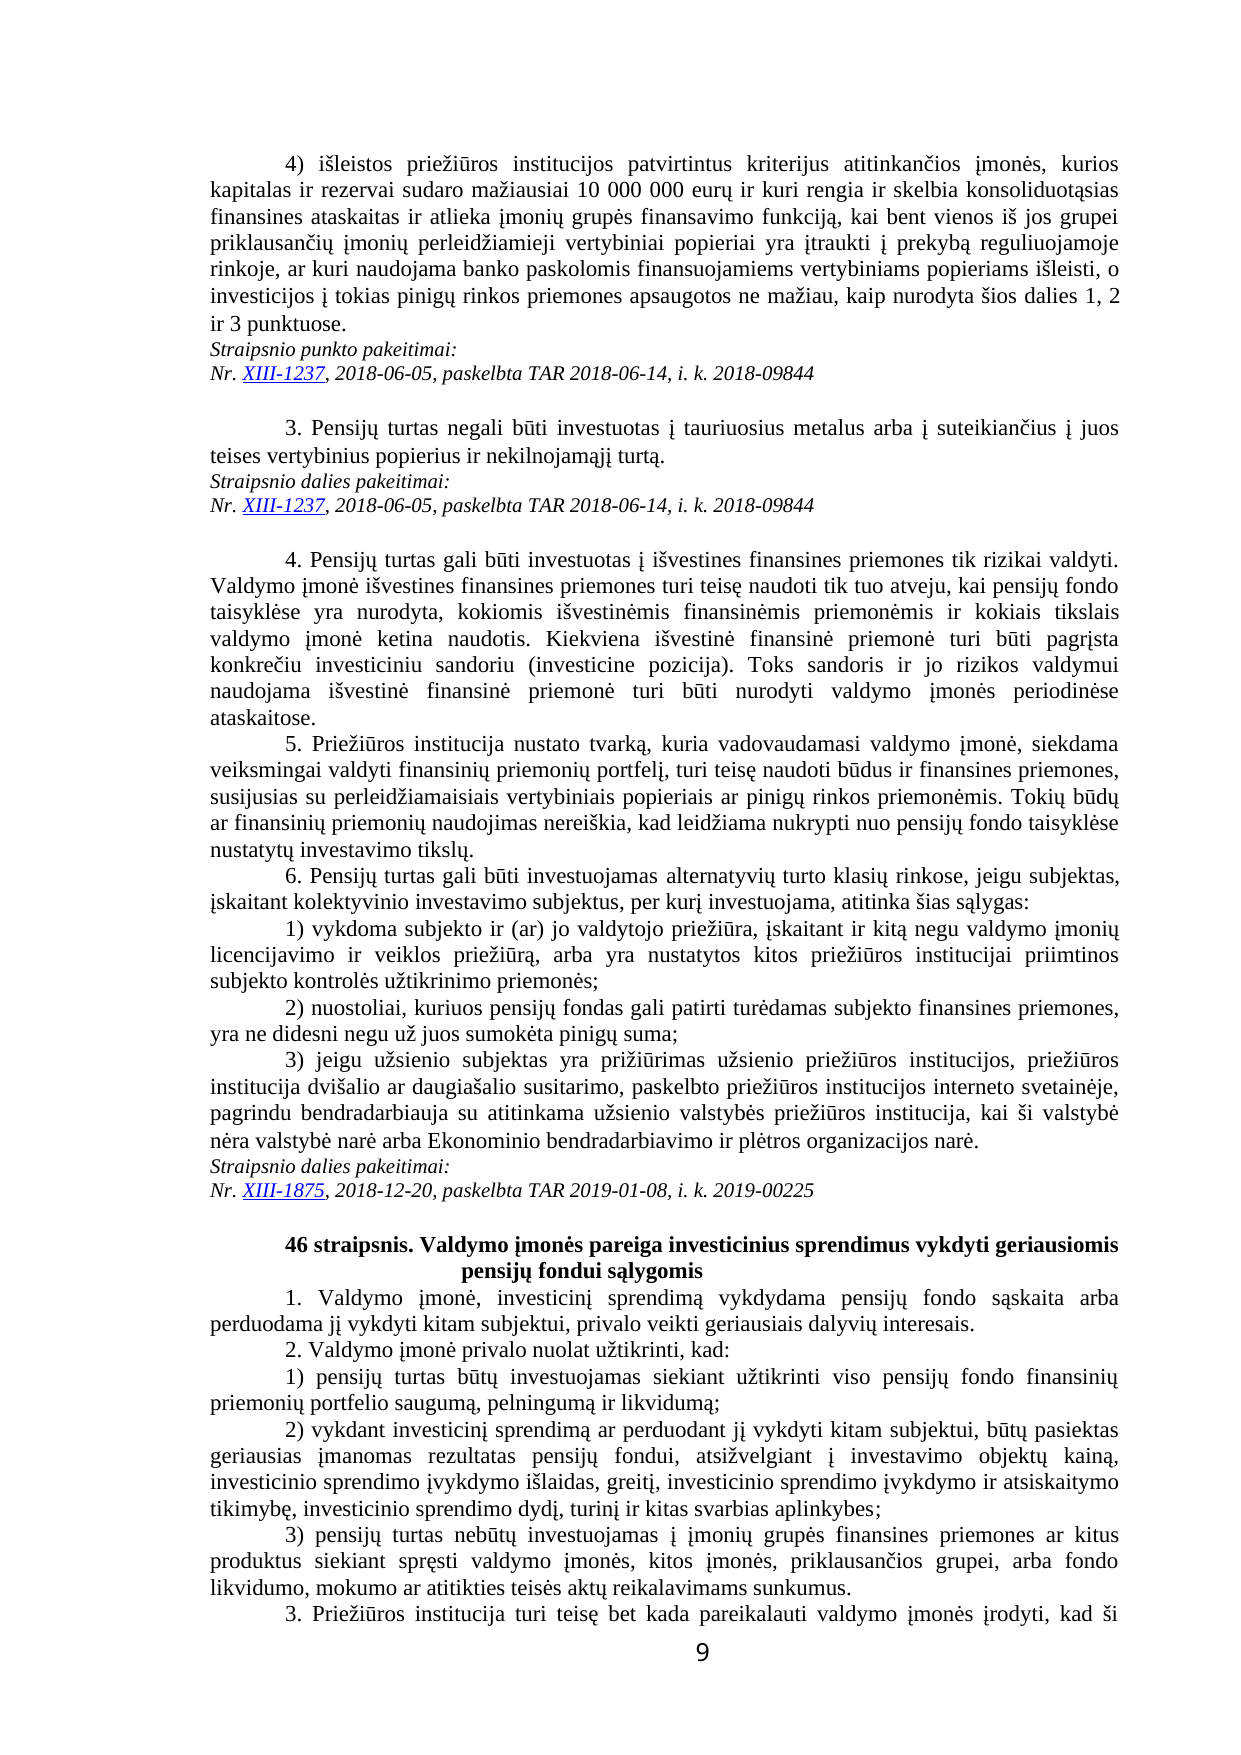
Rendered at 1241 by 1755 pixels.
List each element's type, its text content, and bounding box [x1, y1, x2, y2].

text 2) nuostoliai, kuriuos pensijų fondas gali patirti turėdamas subjekto finansines priemones, yra ne didesni negu už juos sumokėta pinigų suma; [210, 994, 1120, 1046]
text 3) jeigu užsienio subjektas yra prižiūrimas užsienio priežiūros institucijos, priežiūros institucija dvišalio ar daugiašalio susitarimo, paskelbto priežiūros institucijos interneto svetainėje, pagrindu bendradarbiauja su atitinkama užsienio valstybės priežiūros institucija, kai ši valstybė nėra valstybė narė arba Ekonominio bendradarbiavimo ir plėtros organizacijos narė. [210, 1046, 1120, 1154]
text Nr. XIII-1237, 2018-06-05, paskelbta TAR 2018-06-14, i. k. 2018-09844 [210, 361, 1120, 385]
text 3. Pensijų turtas negali būti investuotas į tauriuosius metalus arba į suteikiančius į juos teises vertybinius popierius ir nekilnojamąjį turtą. [210, 414, 1120, 469]
text 2) vykdant investicinį sprendimą ar perduodant jį vykdyti kitam subjektui, būtų pasiektas geriausias įmanomas rezultatas pensijų fondui, atsižvelgiant į investavimo objektų kainą, investicinio sprendimo įvykdymo išlaidas, greitį, investicinio sprendimo įvykdymo ir atsiskaitymo tikimybę, investicinio sprendimo dydį, turinį ir kitas svarbias aplinkybes; [210, 1416, 1120, 1521]
text 46 straipsnis. Valdymo įmonės pareiga investicinius sprendimus vykdyti geriausiomis pensijų fondui sąlygomis [285, 1231, 1120, 1284]
text Straipsnio dalies pakeitimai: [210, 1154, 1120, 1178]
text Nr. XIII-1237, 2018-06-05, paskelbta TAR 2018-06-14, i. k. 2018-09844 [210, 493, 1120, 517]
text 3. Priežiūros institucija turi teisę bet kada pareikalauti valdymo įmonės įrodyti, kad ši [210, 1600, 1120, 1626]
text 6. Pensijų turtas gali būti investuojamas alternatyvių turto klasių rinkose, jeigu subjektas, įskaitant kolektyvinio investavimo subjektus, per kurį investuojama, atitinka šias sąlygas: [210, 862, 1120, 915]
text 4. Pensijų turtas gali būti investuotas į išvestines finansines priemones tik rizikai valdyti. Valdymo įmonė išvestines finansines priemones turi teisę naudoti tik tuo atveju, kai pensijų fondo taisyklėse yra nurodyta, kokiomis išvestinėmis finansinėmis priemonėmis ir kokiais tikslais valdymo įmonė ketina naudotis. Kiekviena išvestinė finansinė priemonė turi būti pagrįsta konkrečiu investiciniu sandoriu (investicine pozicija). Toks sandoris ir jo rizikos valdymui naudojama išvestinė finansinė priemonė turi būti nurodyti valdymo įmonės periodinėse ataskaitose. [210, 546, 1120, 730]
text 3) pensijų turtas nebūtų investuojamas į įmonių grupės finansines priemones ar kitus produktus siekiant spręsti valdymo įmonės, kitos įmonės, priklausančios grupei, arba fondo likvidumo, mokumo ar atitikties teisės aktų reikalavimams sunkumus. [210, 1521, 1120, 1600]
text 1) vykdoma subjekto ir (ar) jo valdytojo priežiūra, įskaitant ir kitą negu valdymo įmonių licencijavimo ir veiklos priežiūrą, arba yra nustatytos kitos priežiūros institucijai priimtinos subjekto kontrolės užtikrinimo priemonės; [210, 915, 1120, 994]
text 4) išleistos priežiūros institucijos patvirtintus kriterijus atitinkančios įmonės, kurios kapitalas ir rezervai sudaro mažiausiai 10 000 000 eurų ir kuri rengia ir skelbia konsoliduotąsias finansines ataskaitas ir atlieka įmonių grupės finansavimo funkciją, kai bent vienos iš jos grupei priklausančių įmonių perleidžiamieji vertybiniai popieriai yra įtraukti į prekybą reguliuojamoje rinkoje, ar kuri naudojama banko paskolomis finansuojamiems vertybiniams popieriams išleisti, o investicijos į tokias pinigų rinkos priemones apsaugotos ne mažiau, kaip nurodyta šios dalies 1, 2 ir 3 punktuose. [210, 150, 1120, 337]
text Straipsnio dalies pakeitimai: [210, 469, 1120, 493]
text 1. Valdymo įmonė, investicinį sprendimą vykdydama pensijų fondo sąskaita arba perduodama jį vykdyti kitam subjektui, privalo veikti geriausiais dalyvių interesais. [210, 1284, 1120, 1337]
text Nr. XIII-1875, 2018-12-20, paskelbta TAR 2019-01-08, i. k. 2019-00225 [210, 1178, 1120, 1202]
text 5. Priežiūros institucija nustato tvarką, kuria vadovaudamasi valdymo įmonė, siekdama veiksmingai valdyti finansinių priemonių portfelį, turi teisę naudoti būdus ir finansines priemones, susijusias su perleidžiamaisiais vertybiniais popieriais ar pinigų rinkos priemonėmis. Tokių būdų ar finansinių priemonių naudojimas nereiškia, kad leidžiama nukrypti nuo pensijų fondo taisyklėse nustatytų investavimo tikslų. [210, 730, 1120, 862]
text 1) pensijų turtas būtų investuojamas siekiant užtikrinti viso pensijų fondo finansinių priemonių portfelio saugumą, pelningumą ir likvidumą; [210, 1363, 1120, 1416]
text Straipsnio punkto pakeitimai: [210, 337, 1120, 361]
text 2. Valdymo įmonė privalo nuolat užtikrinti, kad: [210, 1337, 1120, 1363]
